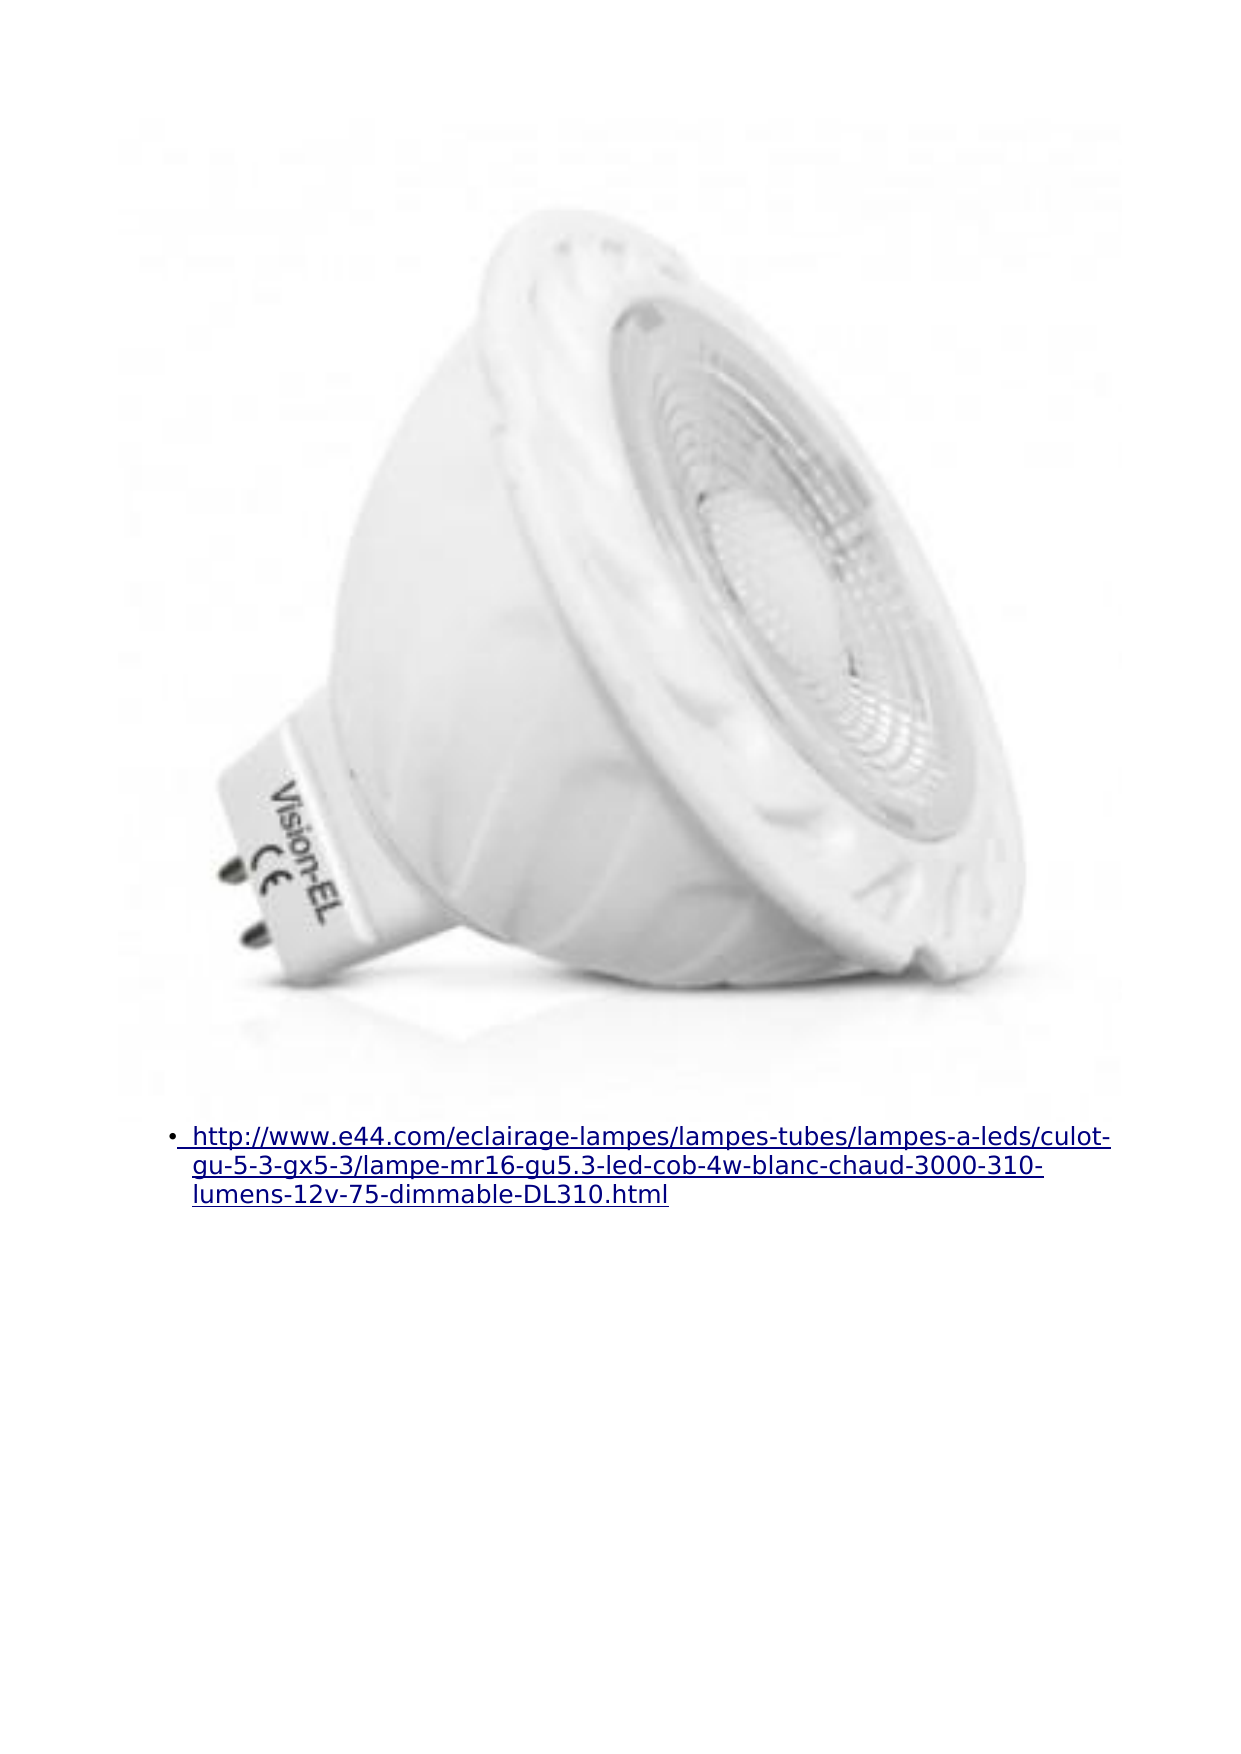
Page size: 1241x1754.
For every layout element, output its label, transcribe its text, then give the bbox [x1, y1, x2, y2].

list http://www.e44.com/eclairage-lampes/lampes-tubes/lampes-a-leds/culot-gu-5-3-gx5-3/lampe-mr16-gu5.3-led-cob-4w-blanc-chaud-3000-310-lumens-12v-75-dimmable-DL310.html [177, 1122, 1122, 1209]
picture [118, 118, 1123, 1122]
